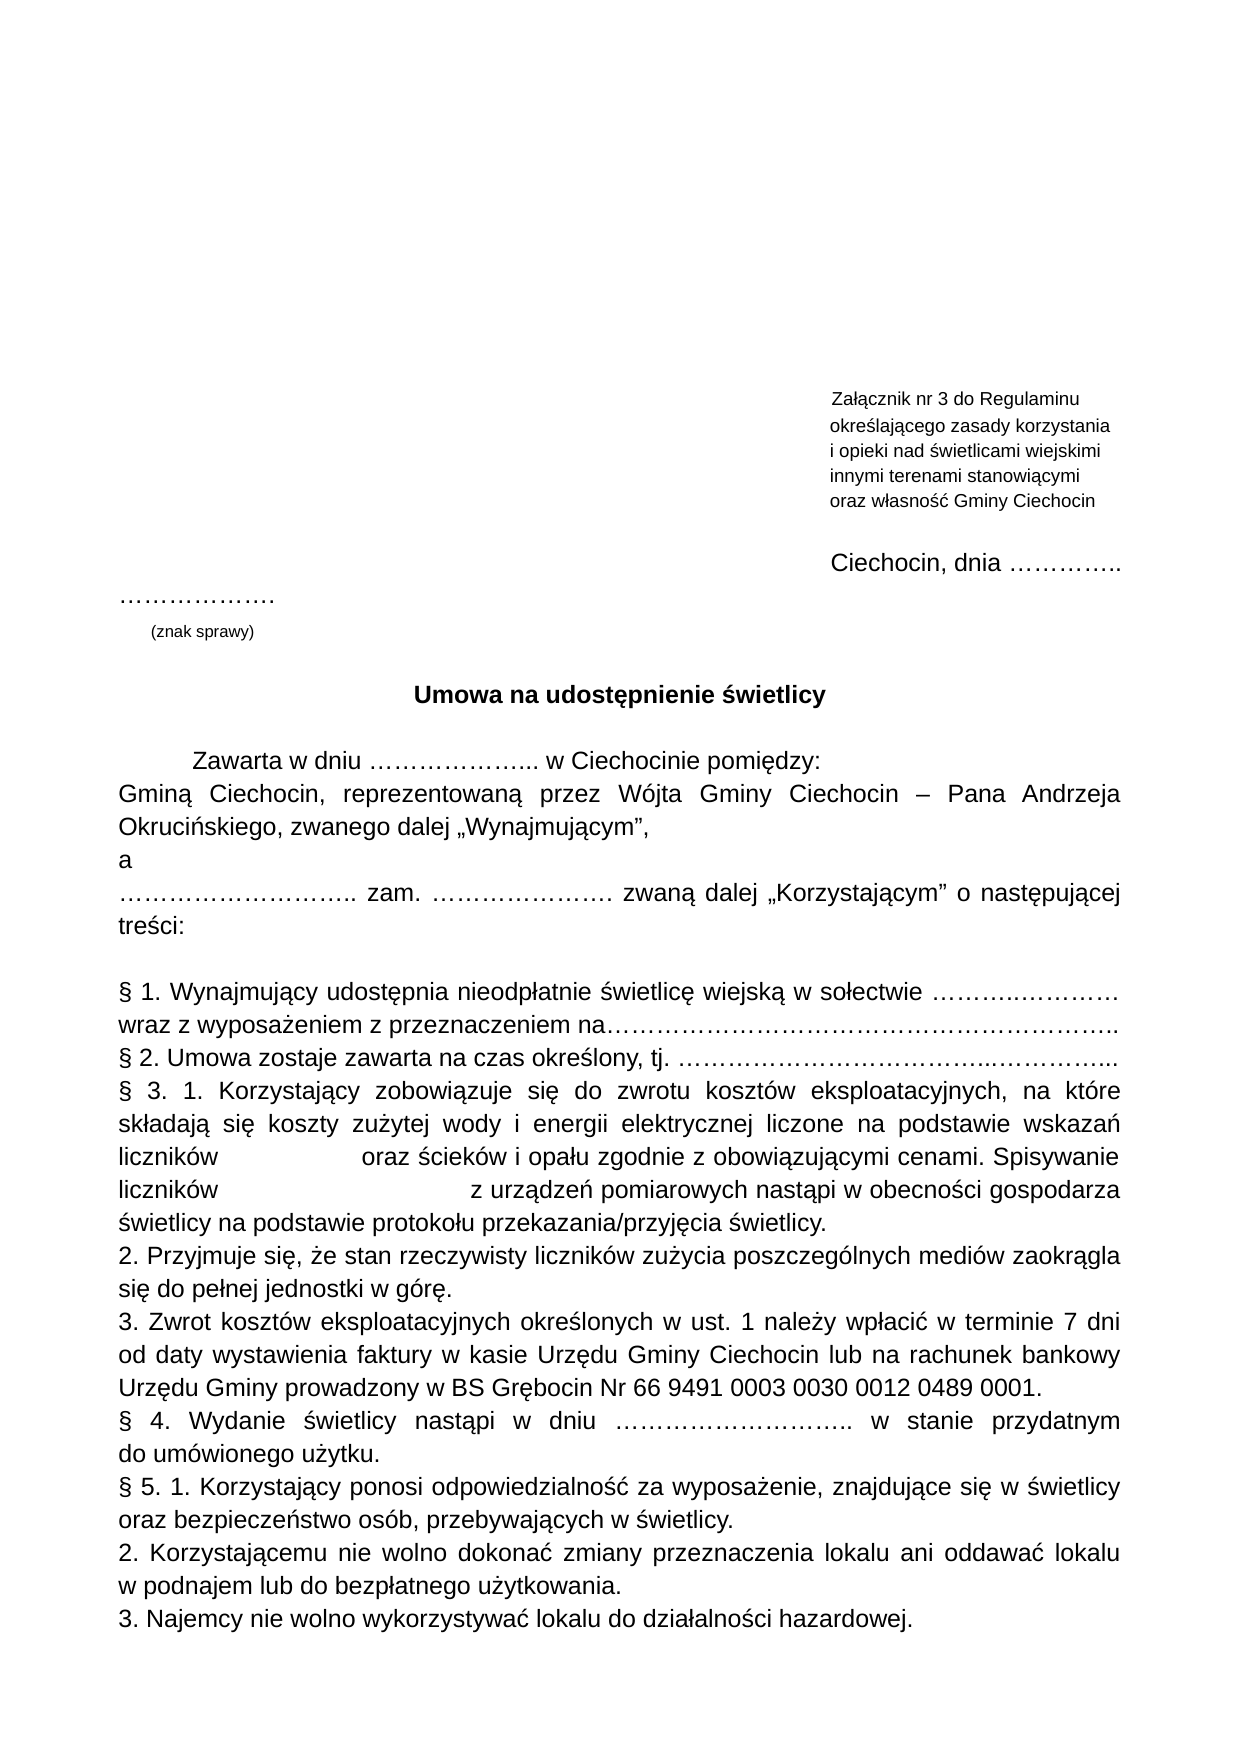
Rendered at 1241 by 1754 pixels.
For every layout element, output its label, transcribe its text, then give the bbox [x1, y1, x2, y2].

text i opieki nad świetlicami wiejskimi innymi terenami stanowiącymi oraz własność Gminy Ciechocin [118, 440, 1122, 511]
text 2. Korzystającemu nie wolno dokonać zmiany przeznaczenia lokalu ani oddawać lokalu w podnajem lub do bezpłatnego użytkowania. [118, 1538, 1122, 1600]
text § 3. 1. Korzystający zobowiązuje się do zwrotu kosztów eksploatacyjnych, na które składają się koszty zużytej wody i energii elektrycznej liczone na podstawie wskazań liczników oraz ścieków i opału zgodnie z obowiązującymi cenami. Spisywanie liczników z urządzeń pomiarowych nastąpi w obecności gospodarza świetlicy na podstawie protokołu przekazania/przyjęcia świetlicy. [118, 1076, 1122, 1237]
text ……………………….. zam. …………………. zwaną dalej „Korzystającym” o następującej treści: [118, 878, 1122, 939]
text § 4. Wydanie świetlicy nastąpi w dniu ……………………….. w stanie przydatnym do umówionego użytku. [118, 1406, 1122, 1468]
text a [118, 845, 1122, 873]
text Ciechocin, dnia ………….. [118, 547, 1122, 576]
text Gminą Ciechocin, reprezentowaną przez Wójta Gminy Ciechocin – Pana Andrzeja Okrucińskiego, zwanego dalej „Wynajmującym”, [118, 779, 1122, 840]
text ………………. [118, 581, 1122, 609]
text § 5. 1. Korzystający ponosi odpowiedzialność za wyposażenie, znajdujące się w świetlicy oraz bezpieczeństwo osób, przebywających w świetlicy. [118, 1472, 1122, 1534]
text 2. Przyjmuje się, że stan rzeczywisty liczników zużycia poszczególnych mediów zaokrągla się do pełnej jednostki w górę. [118, 1241, 1122, 1303]
text § 1. Wynajmujący udostępnia nieodpłatnie świetlicę wiejską w sołectwie ………..………… wraz z wyposażeniem z przeznaczeniem na…………………………………………………….. [118, 977, 1122, 1038]
text 3. Najemcy nie wolno wykorzystywać lokalu do działalności hazardowej. [118, 1604, 1122, 1633]
text § 2. Umowa zostaje zawarta na czas określony, tj. ………………………………...…………... [118, 1043, 1122, 1072]
text (znak sprawy) [118, 613, 1122, 642]
text Załącznik nr 3 do Regulaminu [118, 382, 1122, 411]
text Zawarta w dniu ………………... w Ciechocinie pomiędzy: [118, 746, 1122, 774]
text Umowa na udostępnienie świetlicy [118, 679, 1122, 708]
text określającego zasady korzystania [118, 415, 1122, 437]
text 3. Zwrot kosztów eksploatacyjnych określonych w ust. 1 należy wpłacić w terminie 7 dni od daty wystawienia faktury w kasie Urzędu Gminy Ciechocin lub na rachunek bankowy Urzędu Gminy prowadzony w BS Grębocin Nr 66 9491 0003 0030 0012 0489 0001. [118, 1307, 1122, 1402]
